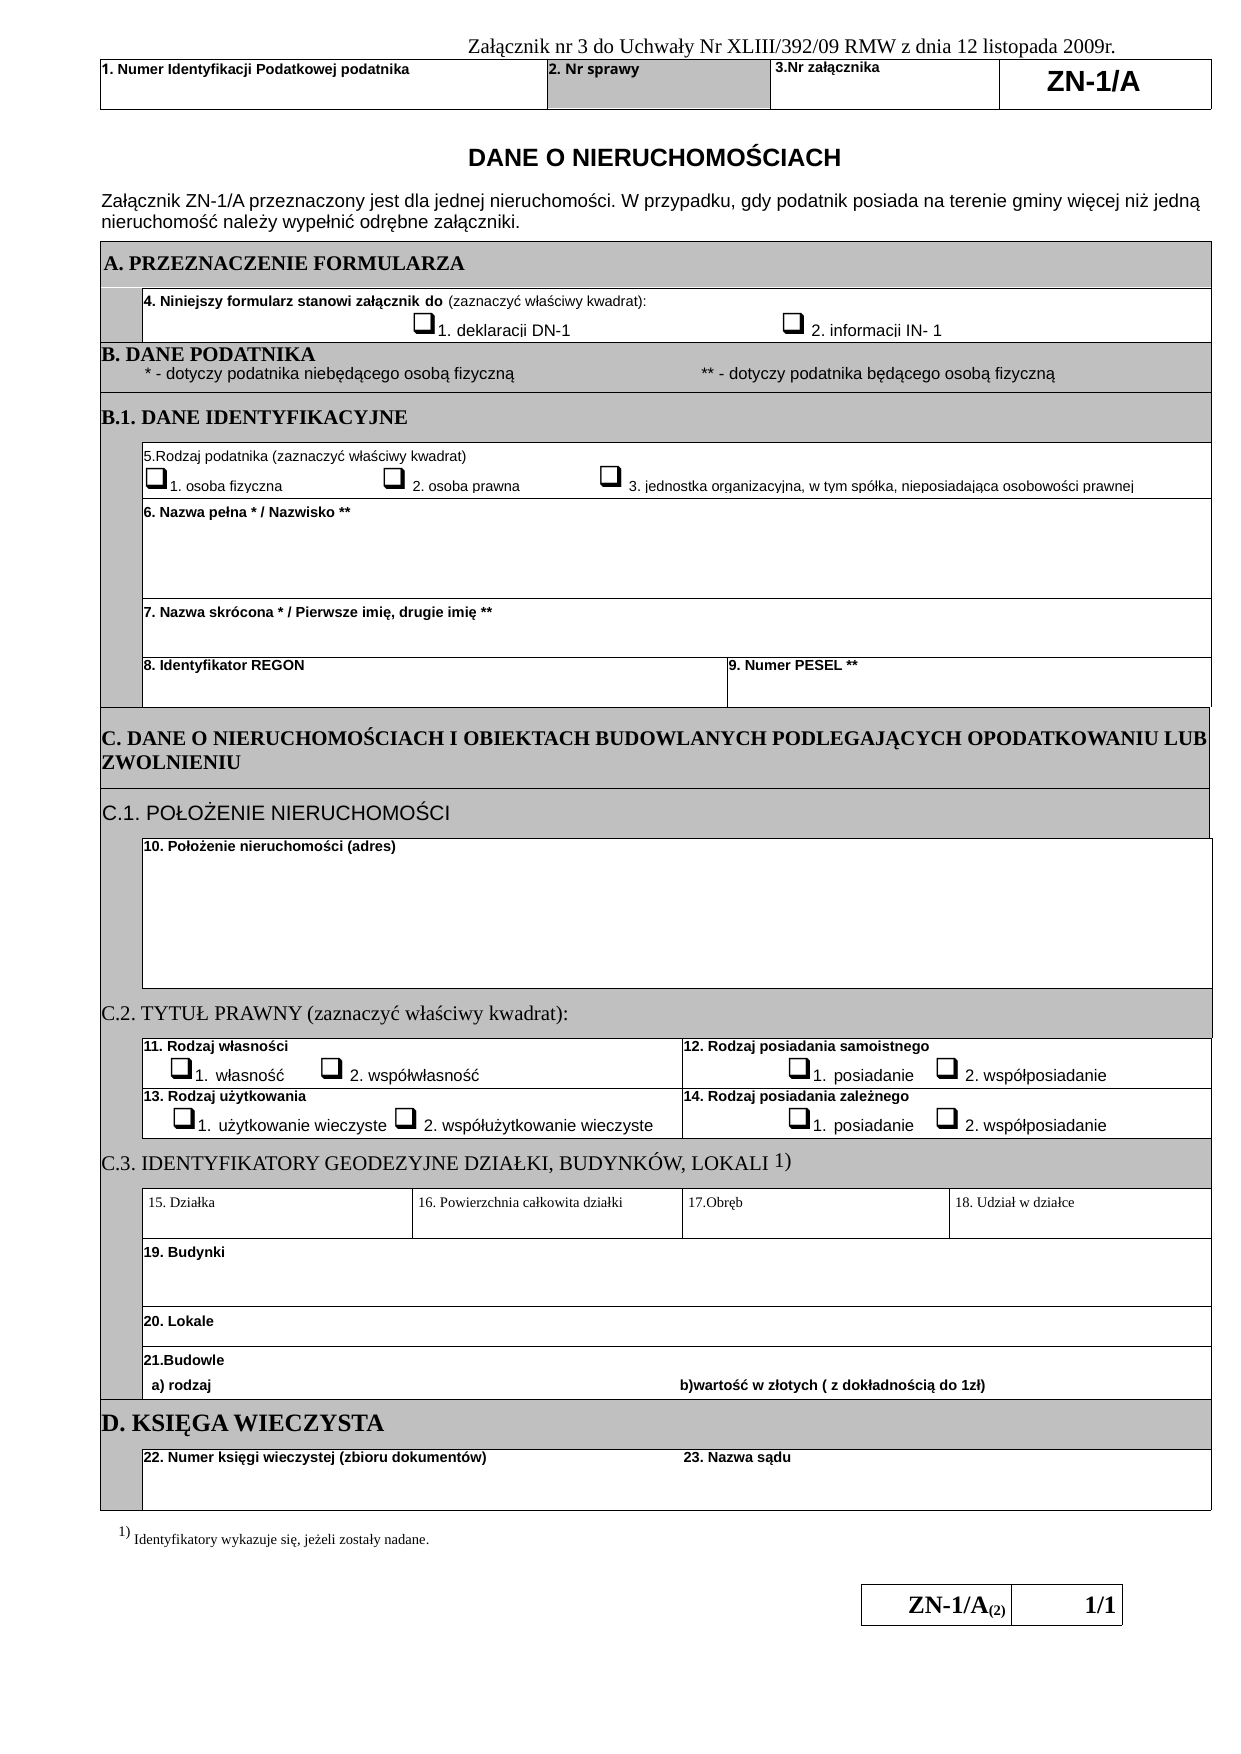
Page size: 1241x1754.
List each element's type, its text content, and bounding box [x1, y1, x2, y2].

table_cell [101, 1346, 142, 1399]
table_header Załącznik ZN-1/A przeznaczony jest dla jednej nieruchomości. W przypadku, gdy podatnik posiada na terenie gminy więcej niż jedną nieruchomość należy wypełnić odrębne załączniki. [100, 190, 1216, 234]
table_cell C.1. POŁOŻENIE NIERUCHOMOŚCI [101, 789, 1209, 838]
table_header [100, 110, 747, 139]
table_header [1212, 442, 1225, 498]
table_header [101, 288, 142, 342]
table_cell 7. Nazwa skrócona * / Pierwsze imię, drugie imię ** [143, 599, 1211, 657]
table_header D. KSIĘGA WIECZYSTA [101, 1400, 1211, 1449]
table_cell [101, 1088, 142, 1138]
table_header [1208, 109, 1227, 139]
table_cell [1212, 498, 1225, 598]
table_header 11. Rodzaj własności q1. własność q 2. współwłasność [143, 1039, 682, 1088]
table_header DANE O NIERUCHOMOŚCIACH [100, 140, 1216, 189]
table_header [748, 110, 1208, 139]
table_header 5.Rodzaj podatnika (zaznaczyć właściwy kwadrat) q1. osoba fizyczna q 2. osoba prawna q 3. jednostka organizacyjna, w tym spółka, nieposiadająca osobowości prawnej [143, 443, 1211, 498]
text 1) Identyfikatory wykazuje się, jeżeli zostały nadane. [118, 1523, 1122, 1548]
table_header [107, 234, 1209, 241]
table_cell 6. Nazwa pełna * / Nazwisko ** [143, 499, 1211, 598]
table_cell [101, 498, 142, 598]
table_cell [1212, 1346, 1225, 1399]
table_header [101, 838, 142, 988]
table_header C.3. IDENTYFIKATORY GEODEZYJNE DZIAŁKI, BUDYNKÓW, LOKALI 1) [101, 1138, 1211, 1188]
table_header [1212, 1188, 1225, 1238]
table_header [101, 1238, 142, 1306]
table_header [1209, 234, 1217, 241]
table_cell 13. Rodzaj użytkowania q1. użytkowanie wieczyste q 2. współużytkowanie wieczyste [143, 1089, 682, 1138]
table_header 15. Działka [143, 1189, 412, 1238]
table_header [101, 1188, 142, 1238]
table_header 4. Niniejszy formularz stanowi załącznik do (zaznaczyć właściwy kwadrat): q1. deklaracji DN-1 q 2. informacji IN- 1 [143, 289, 1211, 342]
table_cell [1212, 598, 1225, 657]
table_cell 21.Budowle a) rodzaj b)wartość w złotych ( z dokładnością do 1zł) [143, 1347, 1211, 1399]
text Załącznik nr 3 do Uchwały Nr XLIII/392/09 RMW z dnia 12 listopada 2009r. [118, 30, 1122, 58]
table_header 19. Budynki [143, 1239, 1211, 1306]
table_cell B.1. DANE IDENTYFIKACYJNE [101, 393, 1211, 442]
table_header 22. Numer księgi wieczystej (zbioru dokumentów) [143, 1450, 682, 1510]
table_header 23. Nazwa sądu [682, 1450, 1211, 1510]
table_header [1212, 288, 1225, 342]
table_header A. PRZEZNACZENIE FORMULARZA [101, 242, 1211, 287]
table_header [101, 1449, 142, 1510]
table_header [1212, 1238, 1225, 1306]
table_header C. DANE O NIERUCHOMOŚCIACH I OBIEKTACH BUDOWLANYCH PODLEGAJĄCYCH OPODATKOWANIU LUB ZWOLNIENIU [101, 708, 1209, 788]
table_cell 14. Rodzaj posiadania zależnego q1. posiadanie q 2. współposiadanie [683, 1089, 1211, 1138]
table_header 16. Powierzchnia całkowita działki [413, 1189, 682, 1238]
table_header 2. Nr sprawy [548, 60, 770, 108]
table_cell [101, 1306, 142, 1346]
table_header B. DANE PODATNIKA * - dotyczy podatnika niebędącego osobą fizyczną ** - dotyczy podatnika będącego osobą fizyczną [101, 343, 1211, 392]
table_cell [1212, 1306, 1225, 1346]
table_header 3.Nr załącznika [771, 60, 999, 108]
table_cell [101, 598, 142, 657]
table_header [101, 442, 142, 498]
table_header 18. Udział w działce [950, 1189, 1211, 1238]
table_header 9. Numer PESEL ** [728, 658, 1211, 707]
table_header [101, 1038, 142, 1088]
table_header 10. Położenie nieruchomości (adres) [143, 839, 1212, 988]
table_header [1217, 234, 1227, 241]
table_header [100, 234, 107, 241]
table_header 17.Obręb [683, 1189, 949, 1238]
table_cell 20. Lokale [143, 1307, 1211, 1346]
table_header 8. Identyfikator REGON [143, 658, 727, 707]
table_header 12. Rodzaj posiadania samoistnego q1. posiadanie q 2. współposiadanie [683, 1039, 1211, 1088]
table_header [101, 657, 142, 707]
table_header ZN-1/A [1000, 60, 1211, 108]
table_header C.2. TYTUŁ PRAWNY (zaznaczyć właściwy kwadrat): [101, 988, 1212, 1038]
table_header 1. Numer Identyfikacji Podatkowej podatnika [101, 60, 547, 108]
table_header [1216, 140, 1226, 189]
